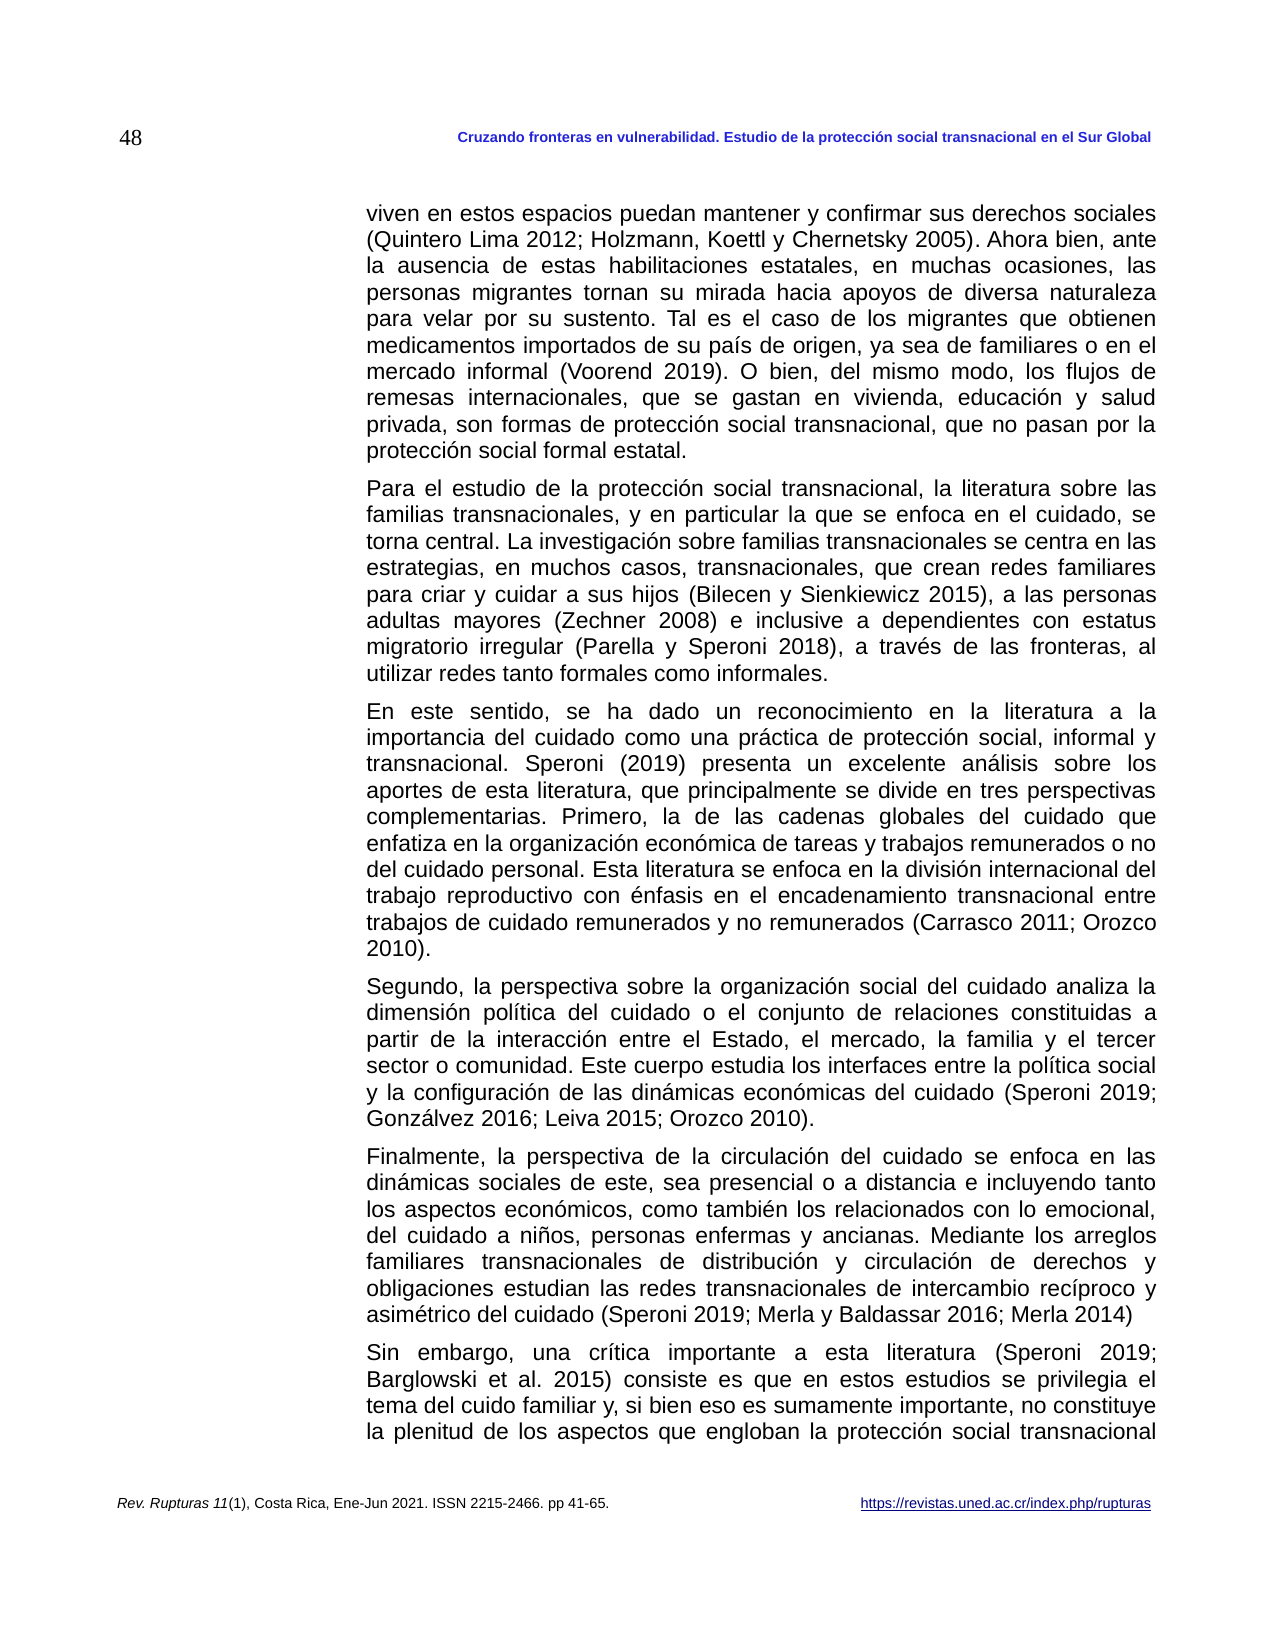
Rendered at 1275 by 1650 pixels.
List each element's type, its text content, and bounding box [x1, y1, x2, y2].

text viven en estos espacios puedan mantener y confirmar sus derechos sociales (Quintero Lima 2012; Holzmann, Koettl y Chernetsky 2005). Ahora bien, ante la ausencia de estas habilitaciones estatales, en muchas ocasiones, las personas migrantes tornan su mirada hacia apoyos de diversa naturaleza para velar por su sustento. Tal es el caso de los migrantes que obtienen medicamentos importados de su país de origen, ya sea de familiares o en el mercado informal (Voorend 2019). O bien, del mismo modo, los flujos de remesas internacionales, que se gastan en vivienda, educación y salud privada, son formas de protección social transnacional, que no pasan por la protección social formal estatal. [366, 200, 1157, 463]
text Finalmente, la perspectiva de la circulación del cuidado se enfoca en las dinámicas sociales de este, sea presencial o a distancia e incluyendo tanto los aspectos económicos, como también los relacionados con lo emocional, del cuidado a niños, personas enfermas y ancianas. Mediante los arreglos familiares transnacionales de distribución y circulación de derechos y obligaciones estudian las redes transnacionales de intercambio recíproco y asimétrico del cuidado (Speroni 2019; Merla y Baldassar 2016; Merla 2014) [366, 1143, 1157, 1327]
text Sin embargo, una crítica importante a esta literatura (Speroni 2019; Barglowski et al. 2015) consiste es que en estos estudios se privilegia el tema del cuido familiar y, si bien eso es sumamente importante, no constituye la plenitud de los aspectos que engloban la protección social transnacional [366, 1339, 1157, 1444]
text En este sentido, se ha dado un reconocimiento en la literatura a la importancia del cuidado como una práctica de protección social, informal y transnacional. Speroni (2019) presenta un excelente análisis sobre los aportes de esta literatura, que principalmente se divide en tres perspectivas complementarias. Primero, la de las cadenas globales del cuidado que enfatiza en la organización económica de tareas y trabajos remunerados o no del cuidado personal. Esta literatura se enfoca en la división internacional del trabajo reproductivo con énfasis en el encadenamiento transnacional entre trabajos de cuidado remunerados y no remunerados (Carrasco 2011; Orozco 2010). [366, 698, 1157, 961]
text Para el estudio de la protección social transnacional, la literatura sobre las familias transnacionales, y en particular la que se enfoca en el cuidado, se torna central. La investigación sobre familias transnacionales se centra en las estrategias, en muchos casos, transnacionales, que crean redes familiares para criar y cuidar a sus hijos (Bilecen y Sienkiewicz 2015), a las personas adultas mayores (Zechner 2008) e inclusive a dependientes con estatus migratorio irregular (Parella y Speroni 2018), a través de las fronteras, al utilizar redes tanto formales como informales. [366, 475, 1157, 686]
text Segundo, la perspectiva sobre la organización social del cuidado analiza la dimensión política del cuidado o el conjunto de relaciones constituidas a partir de la interacción entre el Estado, el mercado, la familia y el tercer sector o comunidad. Este cuerpo estudia los interfaces entre la política social y la configuración de las dinámicas económicas del cuidado (Speroni 2019; Gonzálvez 2016; Leiva 2015; Orozco 2010). [366, 973, 1157, 1131]
